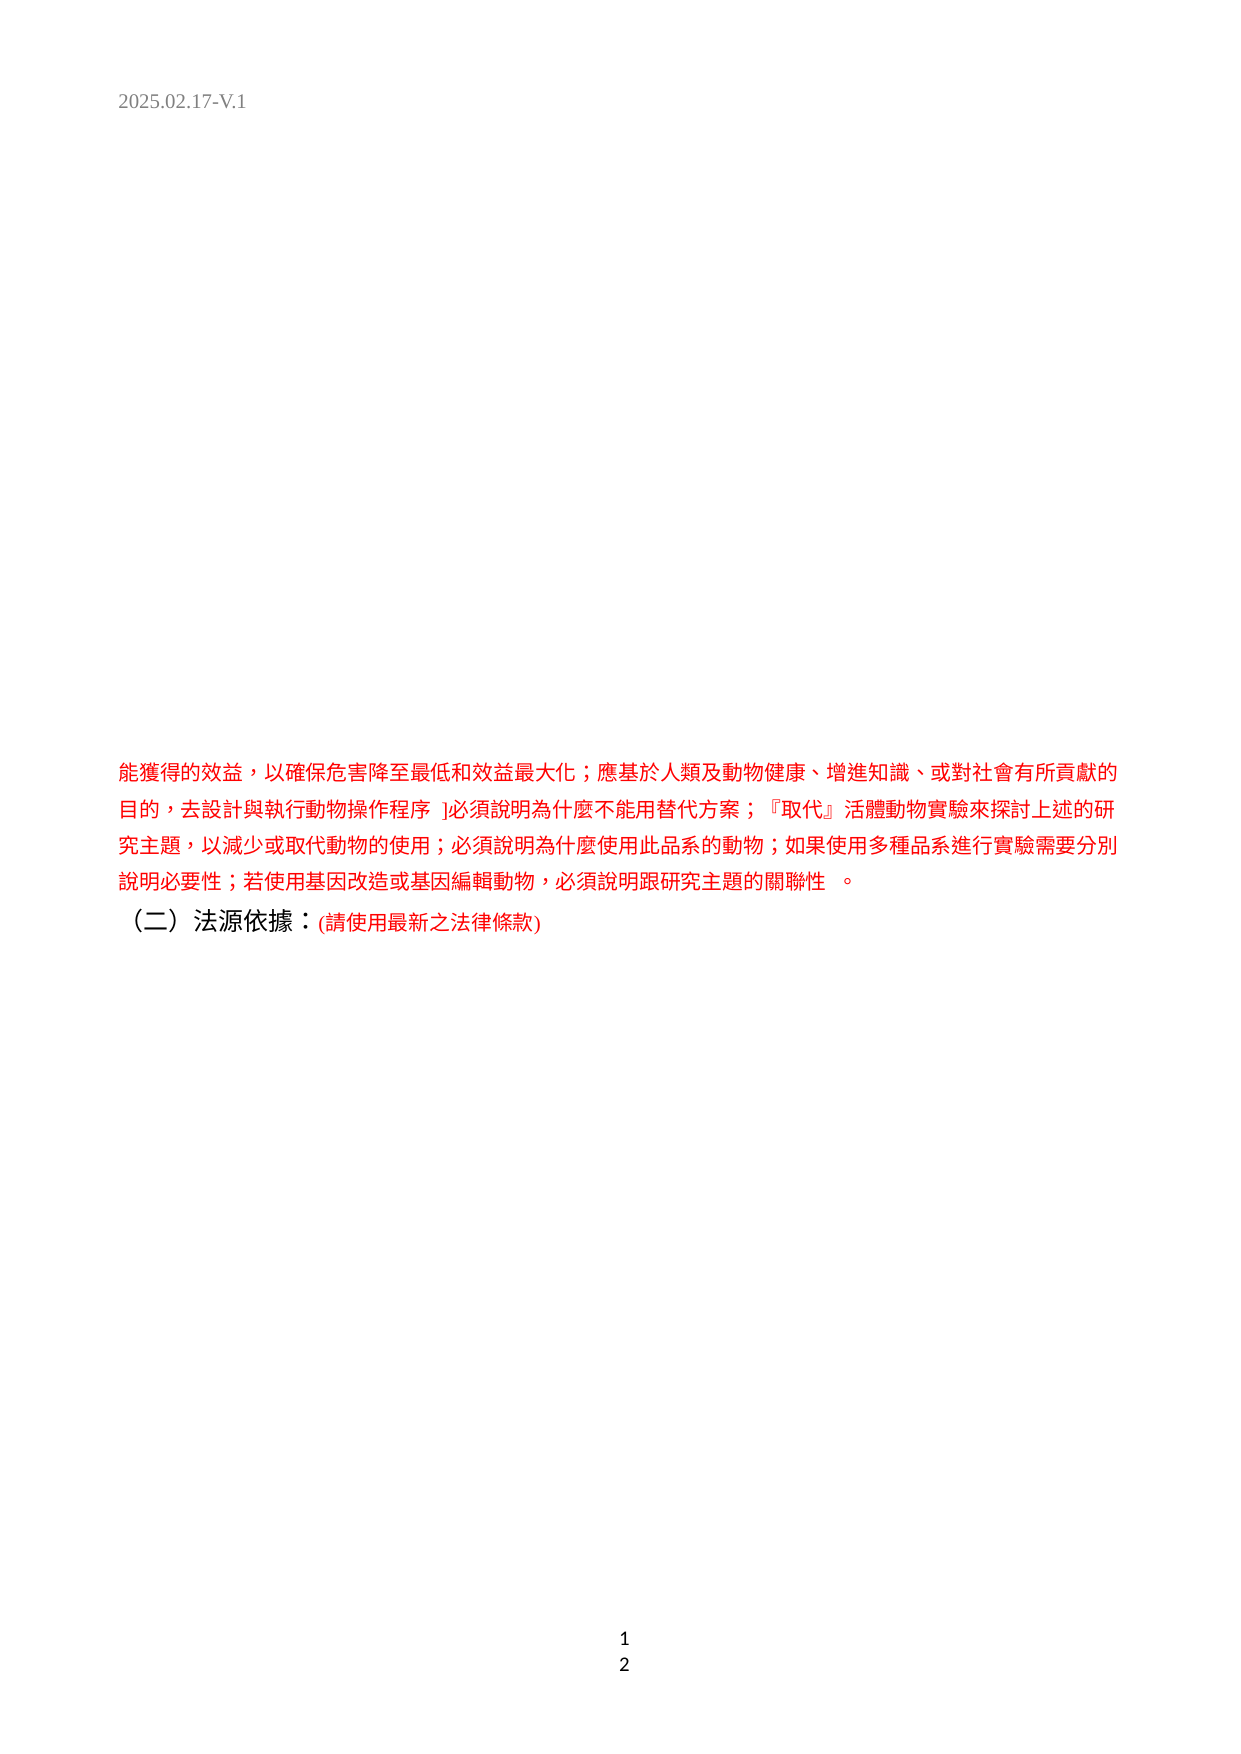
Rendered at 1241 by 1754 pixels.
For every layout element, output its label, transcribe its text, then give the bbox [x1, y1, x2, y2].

text 能獲得的效益，以確保危害降至最低和效益最大化；應基於人類及動物健康、增進知識、或對社會有所貢獻的目的，去設計與執行動物操作程序 ]必須說明為什麼不能用替代方案；『取代』活體動物實驗來探討上述的研究主題，以減少或取代動物的使用；必須說明為什麼使用此品系的動物；如果使用多種品系進行實驗需要分別說明必要性；若使用基因改造或基因編輯動物，必須說明跟研究主題的關聯性 。 [118, 757, 1122, 896]
text （二）法源依據：(請使用最新之法律條款) [118, 902, 1122, 938]
